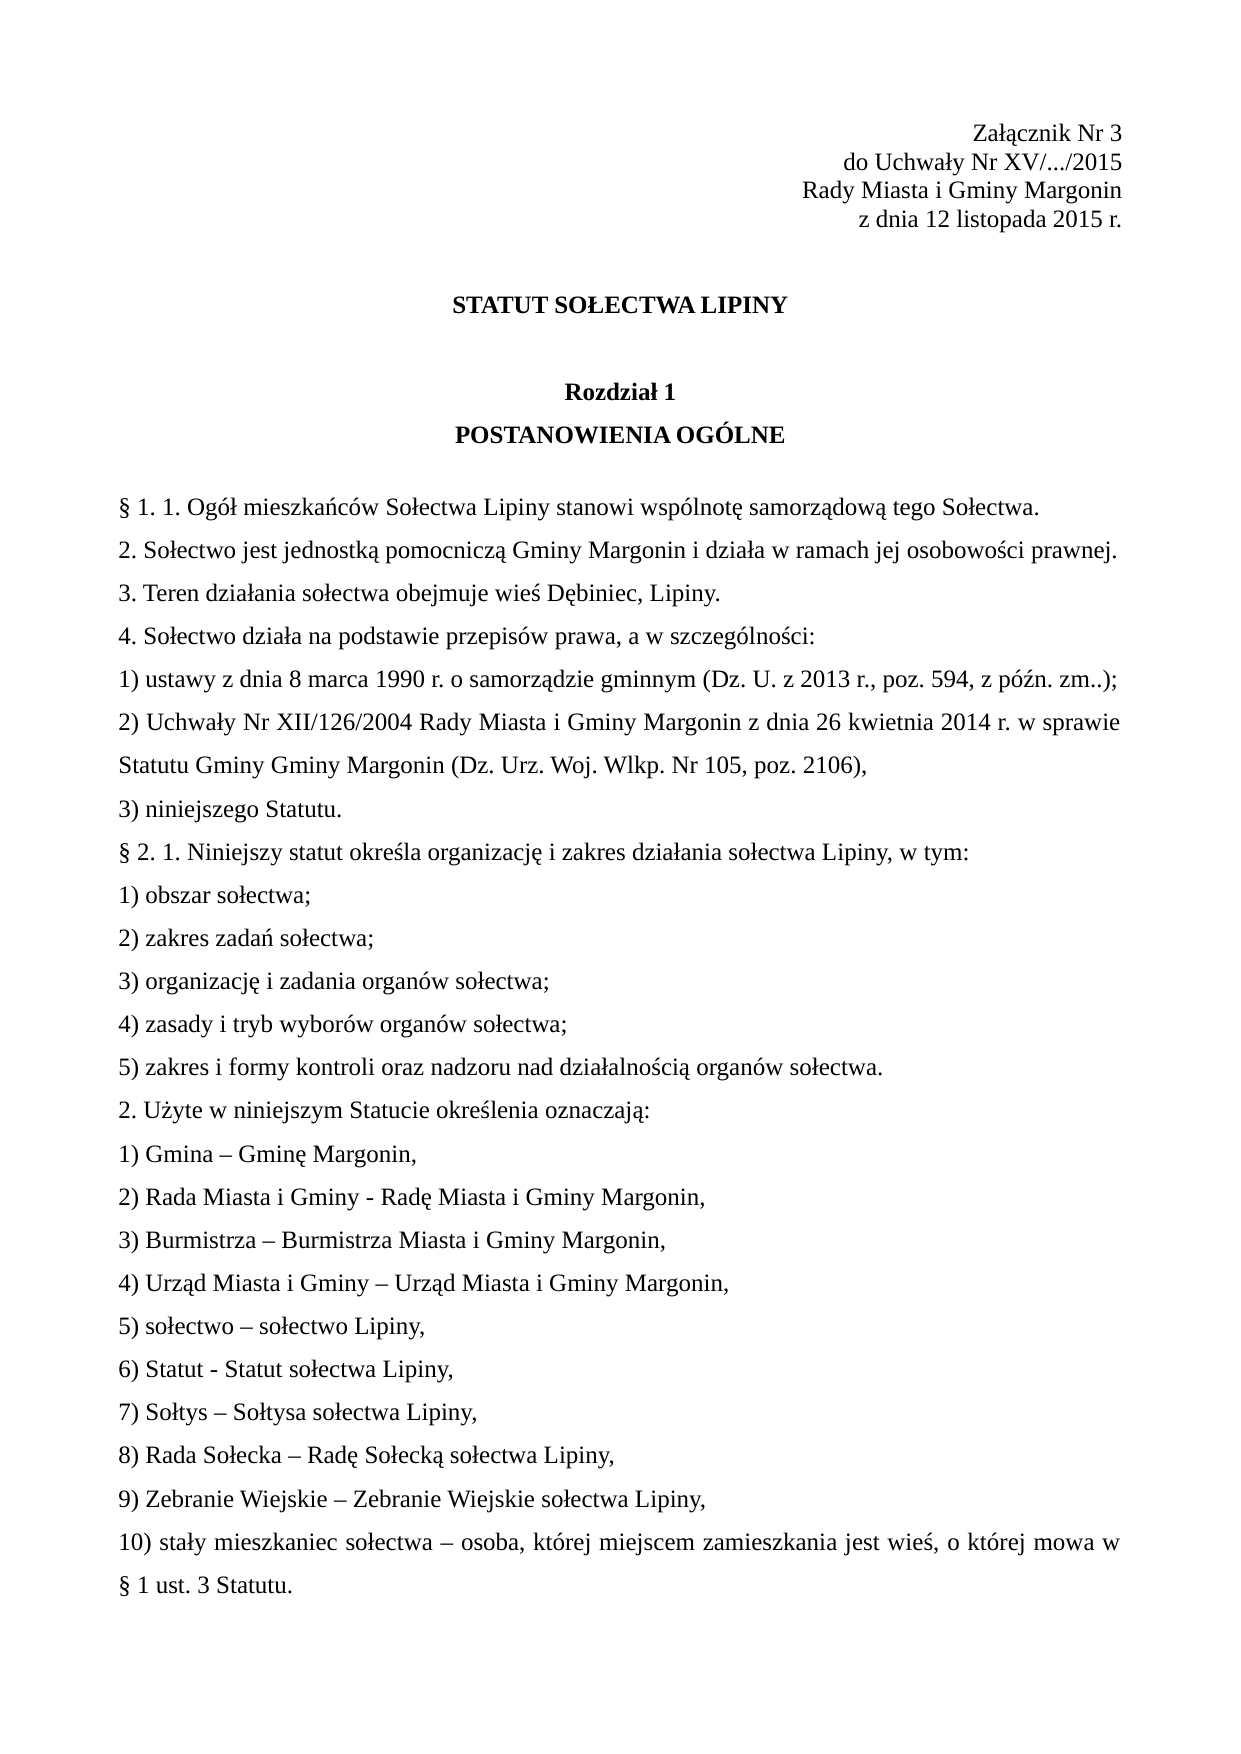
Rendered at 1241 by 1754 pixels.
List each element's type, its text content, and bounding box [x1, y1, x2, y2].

text 2. Użyte w niniejszym Statucie określenia oznaczają: [118, 1096, 1122, 1124]
text 2. Sołectwo jest jednostką pomocniczą Gminy Margonin i działa w ramach jej osobowości prawnej. [118, 535, 1122, 564]
text 3) organizację i zadania organów sołectwa; [118, 966, 1122, 995]
text 5) zakres i formy kontroli oraz nadzoru nad działalnością organów sołectwa. [118, 1052, 1122, 1081]
text 1) ustawy z dnia 8 marca 1990 r. o samorządzie gminnym (Dz. U. z 2013 r., poz. 594, z późn. zm..); [118, 664, 1122, 693]
text 3) niniejszego Statutu. [118, 794, 1122, 822]
text 2) zakres zadań sołectwa; [118, 923, 1122, 952]
text Załącznik Nr 3 [118, 118, 1122, 147]
text 5) sołectwo – sołectwo Lipiny, [118, 1311, 1122, 1340]
text § 1. 1. Ogół mieszkańców Sołectwa Lipiny stanowi wspólnotę samorządową tego Sołectwa. [118, 492, 1122, 521]
text 2) Uchwały Nr XII/126/2004 Rady Miasta i Gminy Margonin z dnia 26 kwietnia 2014 r. w sprawie Statutu Gminy Gminy Margonin (Dz. Urz. Woj. Wlkp. Nr 105, poz. 2106), [118, 707, 1122, 779]
text Rozdział 1 [118, 377, 1122, 406]
text 8) Rada Sołecka – Radę Sołecką sołectwa Lipiny, [118, 1441, 1122, 1469]
text do Uchwały Nr XV/.../2015 [118, 147, 1122, 176]
text 7) Sołtys – Sołtysa sołectwa Lipiny, [118, 1397, 1122, 1426]
text 4) Urząd Miasta i Gminy – Urząd Miasta i Gminy Margonin, [118, 1268, 1122, 1297]
text 4) zasady i tryb wyborów organów sołectwa; [118, 1009, 1122, 1038]
text 4. Sołectwo działa na podstawie przepisów prawa, a w szczególności: [118, 621, 1122, 650]
text 3) Burmistrza – Burmistrza Miasta i Gminy Margonin, [118, 1225, 1122, 1254]
text 10) stały mieszkaniec sołectwa – osoba, której miejscem zamieszkania jest wieś, o której mowa w § 1 ust. 3 Statutu. [118, 1527, 1122, 1599]
text POSTANOWIENIA OGÓLNE [118, 420, 1122, 449]
text 3. Teren działania sołectwa obejmuje wieś Dębiniec, Lipiny. [118, 578, 1122, 607]
text z dnia 12 listopada 2015 r. [118, 204, 1122, 233]
text 1) obszar sołectwa; [118, 880, 1122, 909]
text Rady Miasta i Gminy Margonin [118, 176, 1122, 204]
text § 2. 1. Niniejszy statut określa organizację i zakres działania sołectwa Lipiny, w tym: [118, 837, 1122, 866]
text STATUT SOŁECTWA LIPINY [118, 291, 1122, 319]
text 1) Gmina – Gminę Margonin, [118, 1139, 1122, 1167]
text 6) Statut - Statut sołectwa Lipiny, [118, 1354, 1122, 1383]
text 9) Zebranie Wiejskie – Zebranie Wiejskie sołectwa Lipiny, [118, 1484, 1122, 1512]
text 2) Rada Miasta i Gminy - Radę Miasta i Gminy Margonin, [118, 1182, 1122, 1211]
